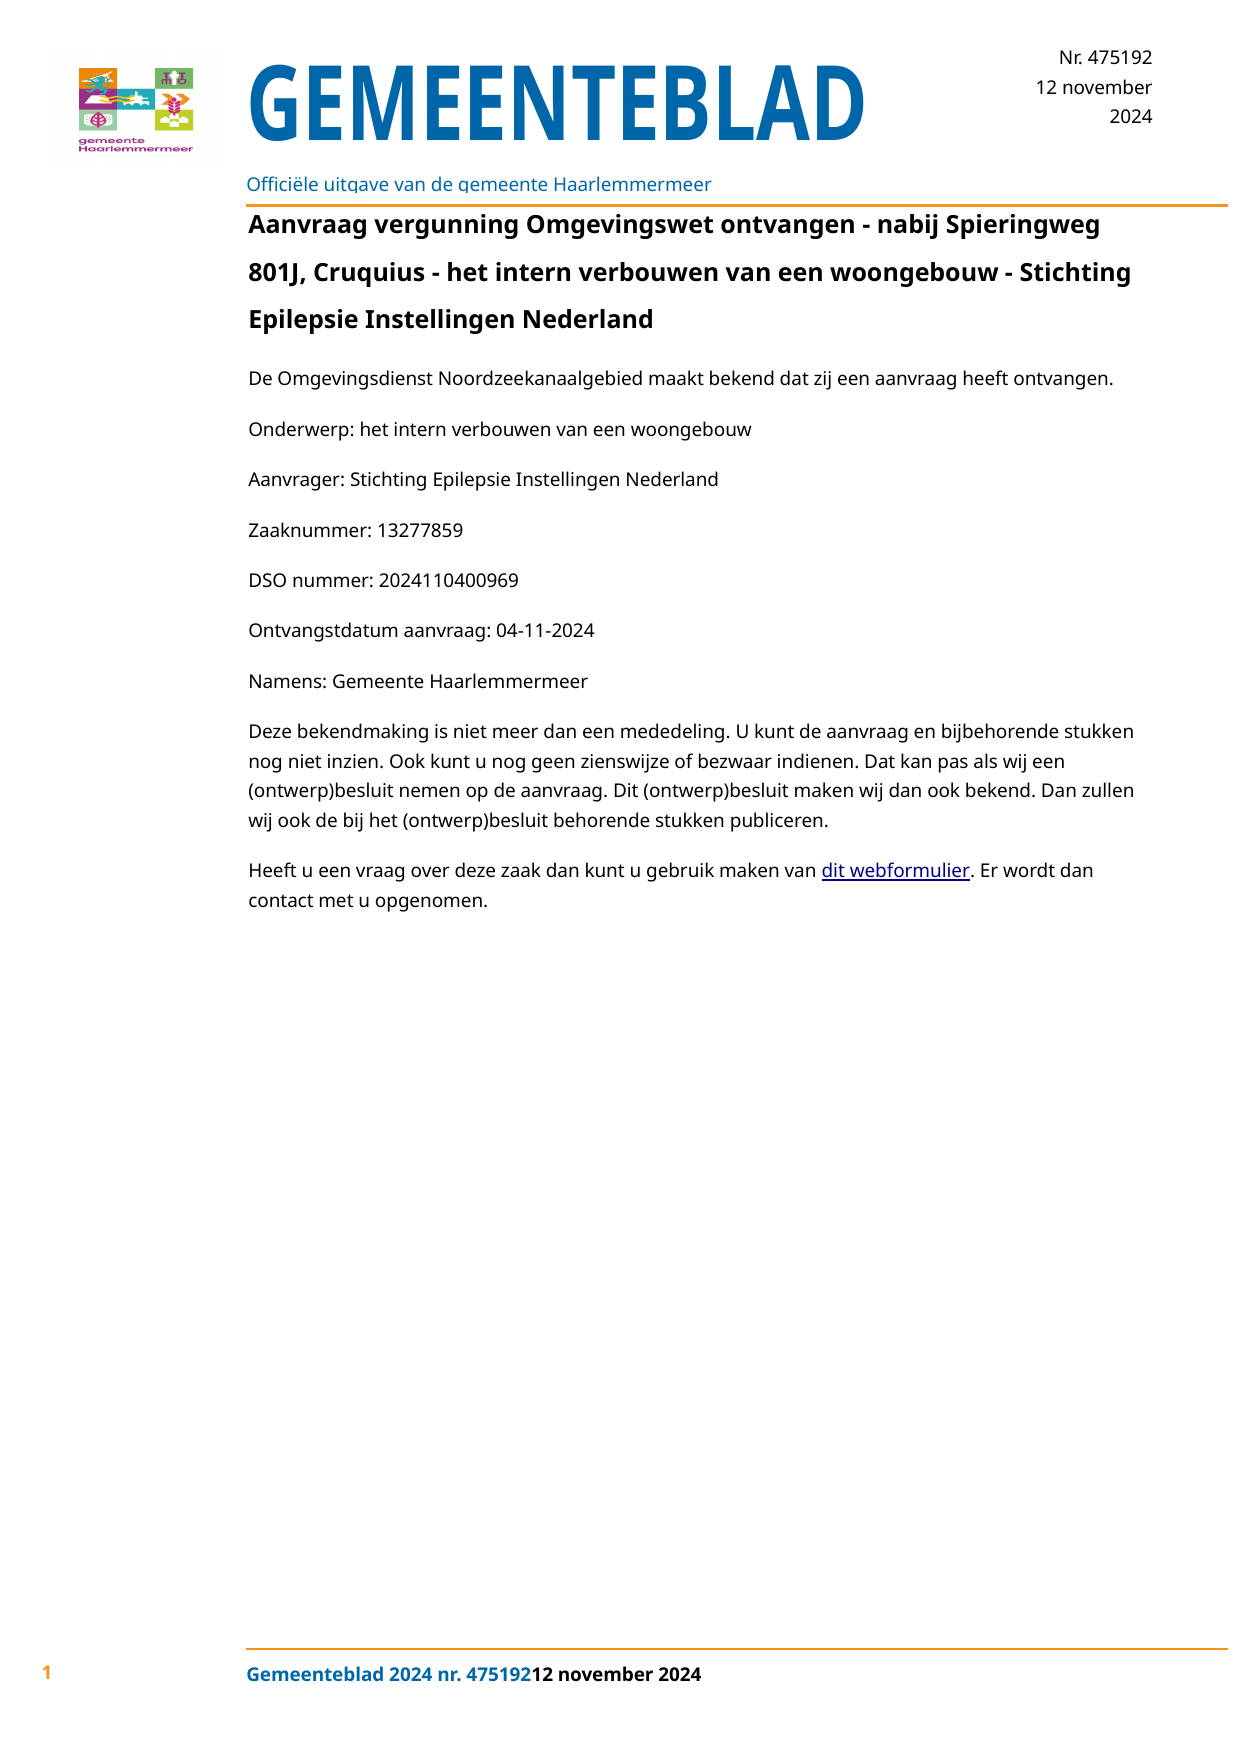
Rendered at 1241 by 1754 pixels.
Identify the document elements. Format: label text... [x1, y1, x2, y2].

text DSO nummer: 2024110400969 [248, 567, 1152, 593]
text Ontvangstdatum aanvraag: 04-11-2024 [248, 618, 1152, 643]
text Aanvraag vergunning Omgevingswet ontvangen - nabij Spieringweg 801J, Cruquius - het intern verbouwen van een woongebouw - Stichting Epilepsie Instellingen Nederland [248, 207, 1152, 336]
text Namens: Gemeente Haarlemmermeer [248, 668, 1152, 694]
text Deze bekendmaking is niet meer dan een mededeling. U kunt de aanvraag en bijbehorende stukken nog niet inzien. Ook kunt u nog geen zienswijze of bezwaar indienen. Dat kan pas als wij een (ontwerp)besluit nemen op de aanvraag. Dit (ontwerp)besluit maken wij dan ook bekend. Dan zullen wij ook de bij het (ontwerp)besluit behorende stukken publiceren. [248, 718, 1152, 833]
picture [41, 47, 231, 172]
text De Omgevingsdienst Noordzeekanaalgebied maakt bekend dat zij een aanvraag heeft ontvangen. [248, 366, 1152, 391]
text Heeft u een vraag over deze zaak dan kunt u gebruik maken van dit webformulier. Er wordt dan contact met u opgenomen. [248, 858, 1152, 913]
text Onderwerp: het intern verbouwen van een woongebouw [248, 416, 1152, 442]
text Zaaknummer: 13277859 [248, 517, 1152, 542]
text Aanvrager: Stichting Epilepsie Instellingen Nederland [248, 466, 1152, 492]
